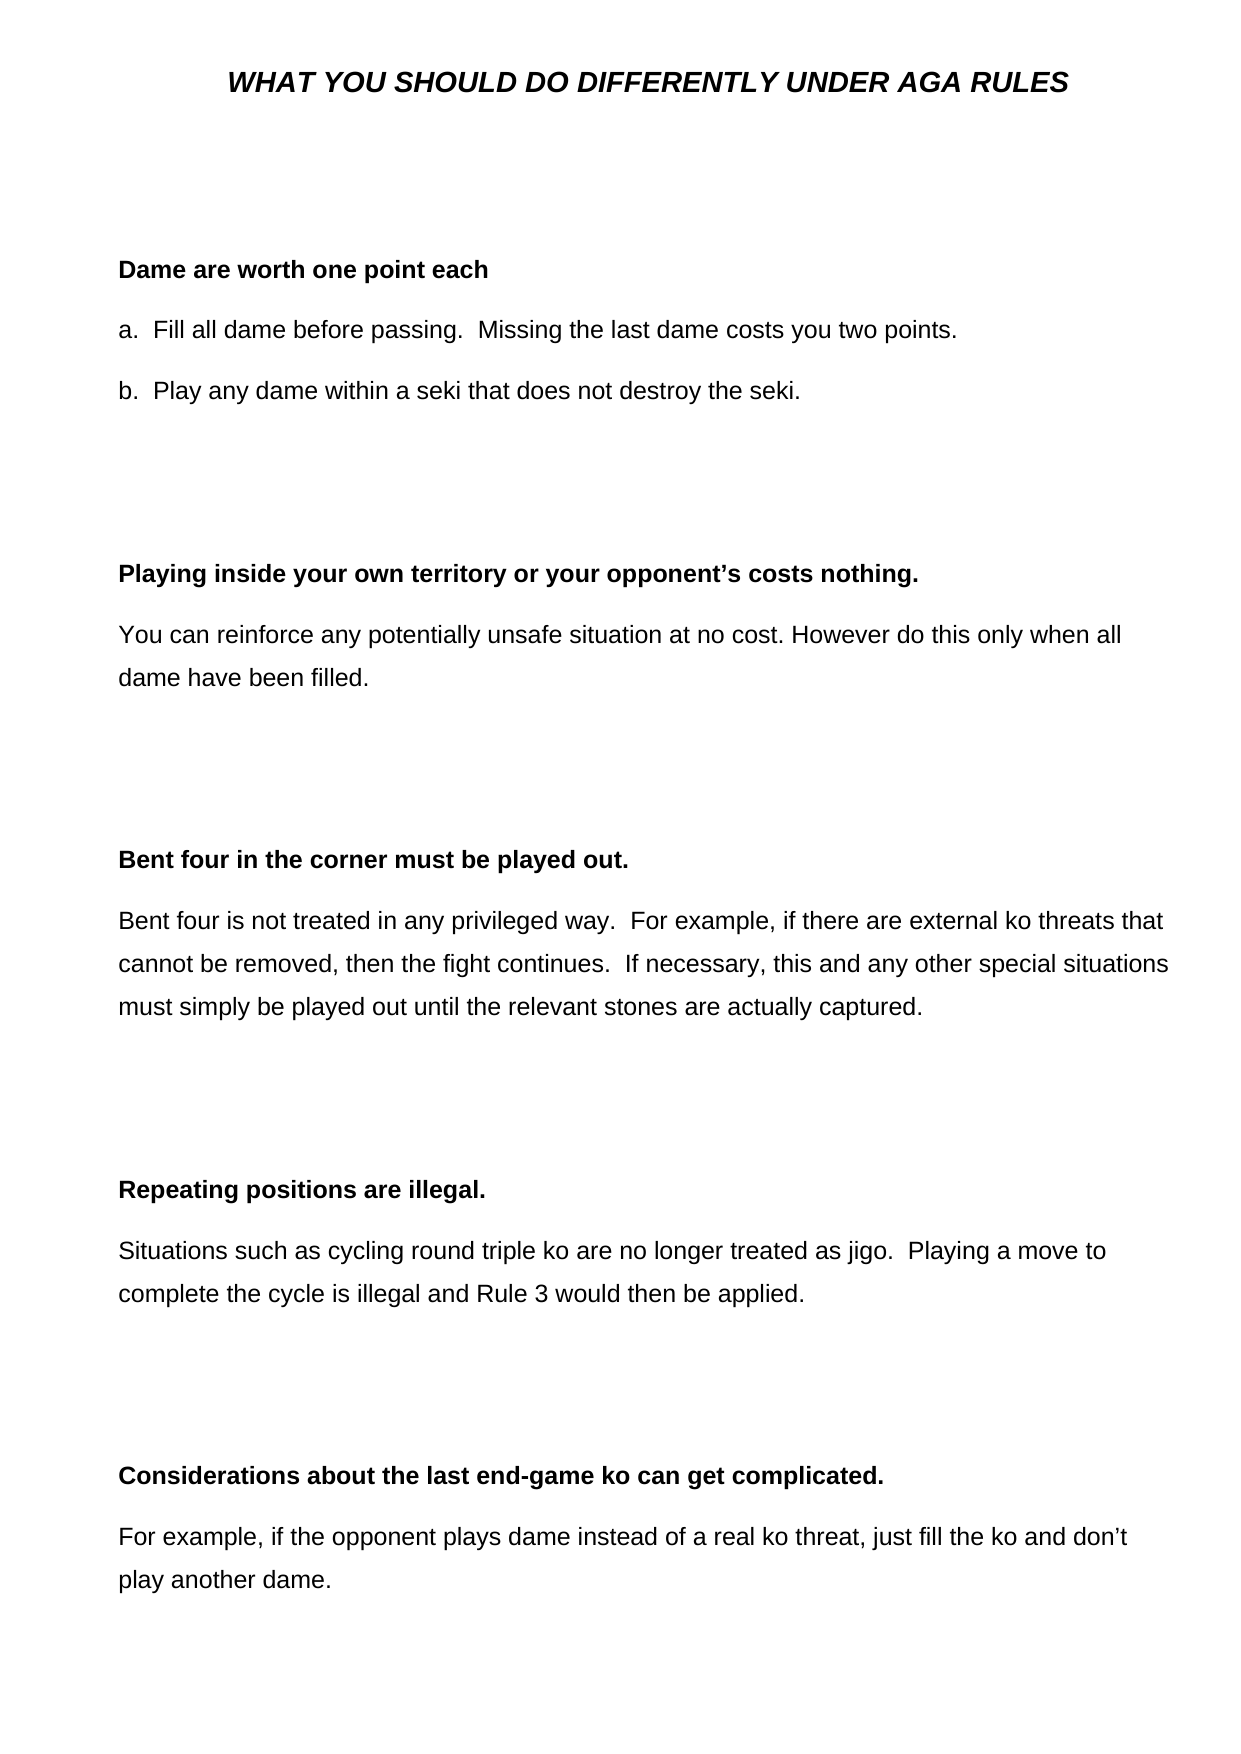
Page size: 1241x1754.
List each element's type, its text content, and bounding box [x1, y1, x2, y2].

text Playing inside your own territory or your opponent’s costs nothing. [118, 559, 1181, 588]
text You can reinforce any potentially unsafe situation at no cost. However do this only when all dame have been filled. [118, 620, 1181, 692]
text Situations such as cycling round triple ko are no longer treated as jigo. Playing a move to complete the cycle is illegal and Rule 3 would then be applied. [118, 1236, 1181, 1308]
text Dame are worth one point each [118, 255, 1181, 283]
text b. Play any dame within a seki that does not destroy the seki. [118, 376, 1181, 405]
text a. Fill all dame before passing. Missing the last dame costs you two points. [118, 316, 1181, 344]
text Bent four in the corner must be played out. [118, 845, 1181, 874]
subtitle WHAT YOU SHOULD DO DIFFERENTLY UNDER AGA RULES [118, 65, 1181, 98]
text Considerations about the last end-game ko can get complicated. [118, 1461, 1181, 1490]
text Bent four is not treated in any privileged way. For example, if there are external ko threats that cannot be removed, then the fight continues. If necessary, this and any other special situations must simply be played out until the relevant stones are actually captured. [118, 906, 1181, 1021]
text For example, if the opponent plays dame instead of a real ko threat, just fill the ko and don’t play another dame. [118, 1522, 1181, 1594]
text Repeating positions are illegal. [118, 1175, 1181, 1204]
